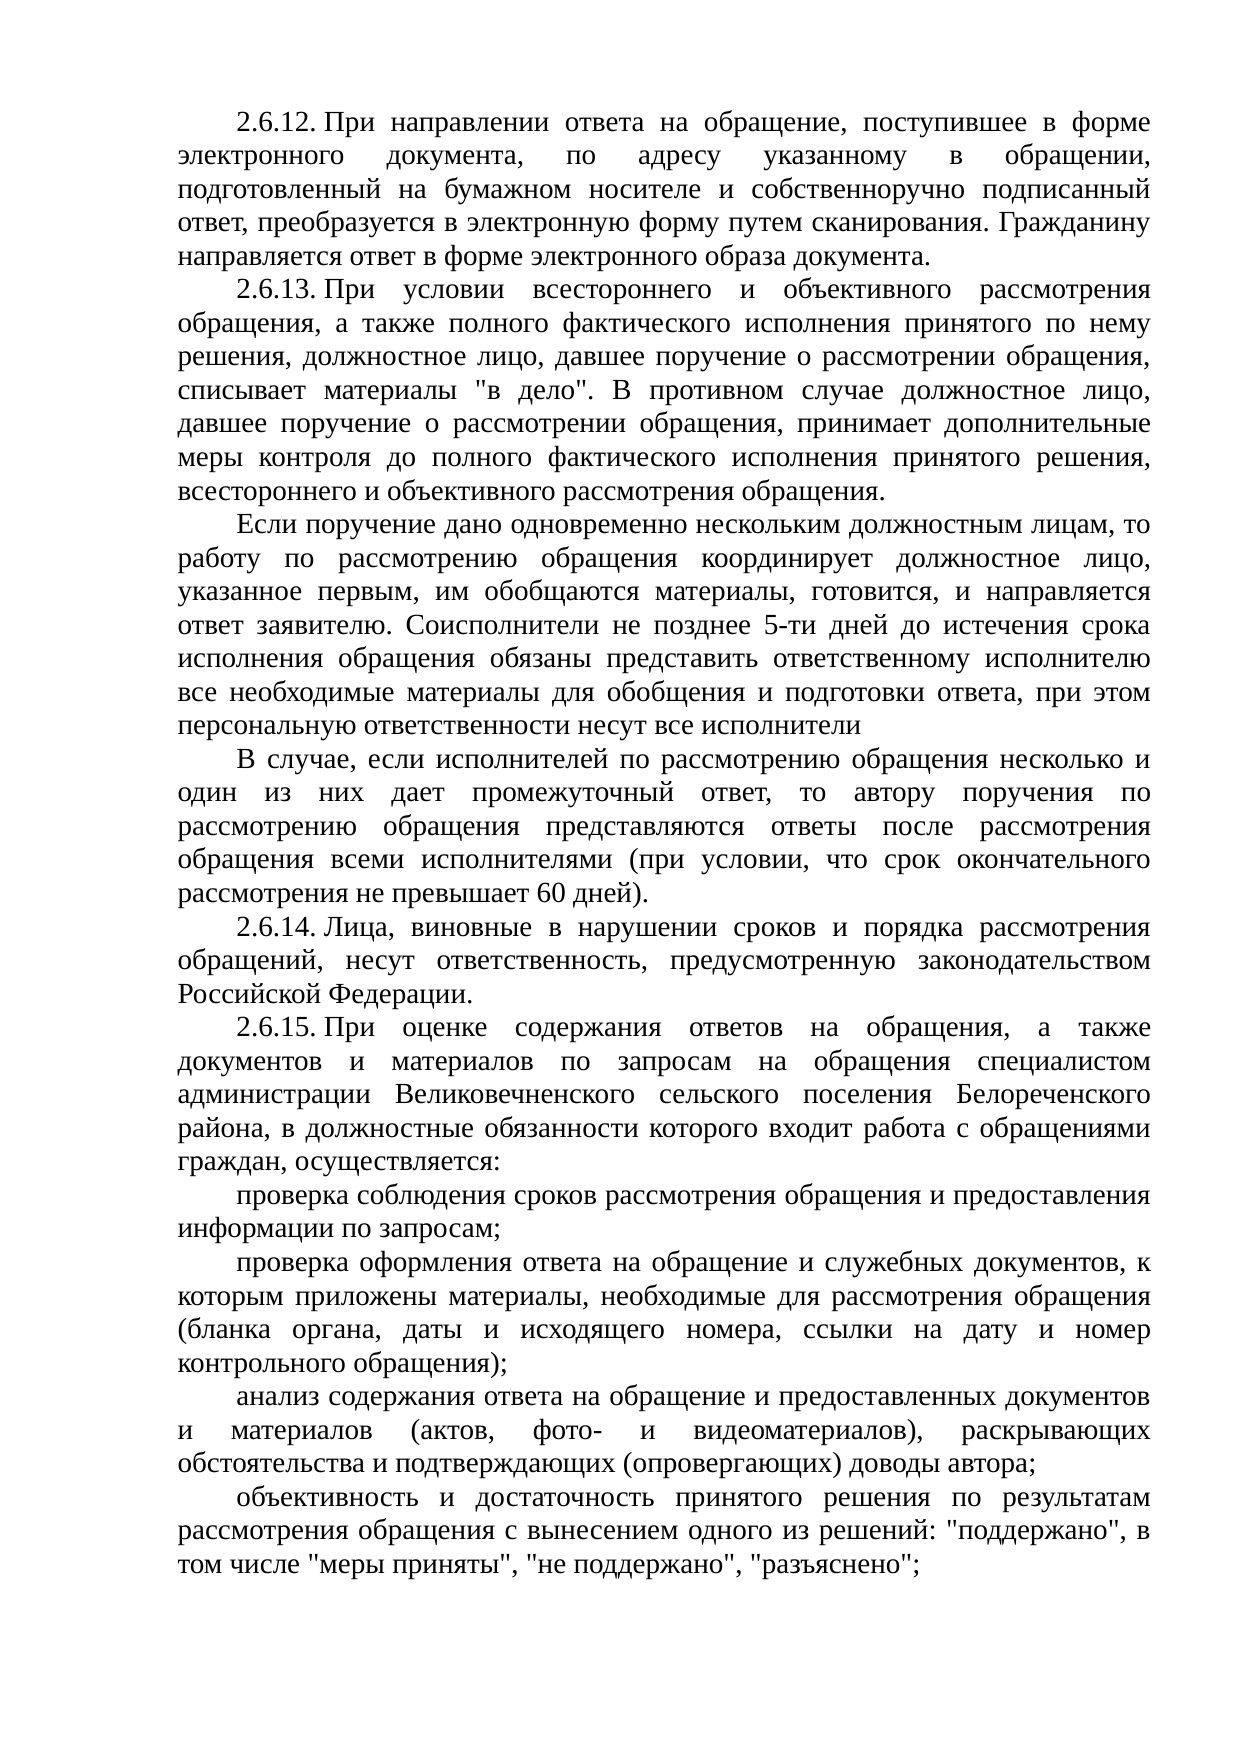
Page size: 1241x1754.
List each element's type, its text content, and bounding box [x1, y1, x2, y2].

text проверка оформления ответа на обращение и служебных документов, к которым приложены материалы, необходимые для рассмотрения обращения (бланка органа, даты и исходящего номера, ссылки на дату и номер контрольного обращения); [177, 1244, 1152, 1378]
text 2.6.15. При оценке содержания ответов на обращения, а также документов и материалов по запросам на обращения специалистом администрации Великовечненского сельского поселения Белореченского района, в должностные обязанности которого входит работа с обращениями граждан, осуществляется: [177, 1009, 1152, 1177]
text 2.6.12. При направлении ответа на обращение, поступившее в форме электронного документа, по адресу указанному в обращении, подготовленный на бумажном носителе и собственноручно подписанный ответ, преобразуется в электронную форму путем сканирования. Гражданину направляется ответ в форме электронного образа документа. [177, 104, 1152, 271]
text 2.6.14. Лица, виновные в нарушении сроков и порядка рассмотрения обращений, несут ответственность, предусмотренную законодательством Российской Федерации. [177, 909, 1152, 1009]
text проверка соблюдения сроков рассмотрения обращения и предоставления информации по запросам; [177, 1177, 1152, 1244]
text Если поручение дано одновременно нескольким должностным лицам, то работу по рассмотрению обращения координирует должностное лицо, указанное первым, им обобщаются материалы, готовится, и направляется ответ заявителю. Соисполнители не позднее 5-ти дней до истечения срока исполнения обращения обязаны представить ответственному исполнителю все необходимые материалы для обобщения и подготовки ответа, при этом персональную ответственности несут все исполнители [177, 506, 1152, 741]
text объективность и достаточность принятого решения по результатам рассмотрения обращения с вынесением одного из решений: "поддержано", в том числе "меры приняты", "не поддержано", "разъяснено"; [177, 1479, 1152, 1579]
text 2.6.13. При условии всестороннего и объективного рассмотрения обращения, а также полного фактического исполнения принятого по нему решения, должностное лицо, давшее поручение о рассмотрении обращения, списывает материалы "в дело". В противном случае должностное лицо, давшее поручение о рассмотрении обращения, принимает дополнительные меры контроля до полного фактического исполнения принятого решения, всестороннего и объективного рассмотрения обращения. [177, 271, 1152, 506]
text В случае, если исполнителей по рассмотрению обращения несколько и один из них дает промежуточный ответ, то автору поручения по рассмотрению обращения представляются ответы после рассмотрения обращения всеми исполнителями (при условии, что срок окончательного рассмотрения не превышает 60 дней). [177, 741, 1152, 909]
text анализ содержания ответа на обращение и предоставленных документов и материалов (актов, фото- и видеоматериалов), раскрывающих обстоятельства и подтверждающих (опровергающих) доводы автора; [177, 1378, 1152, 1479]
